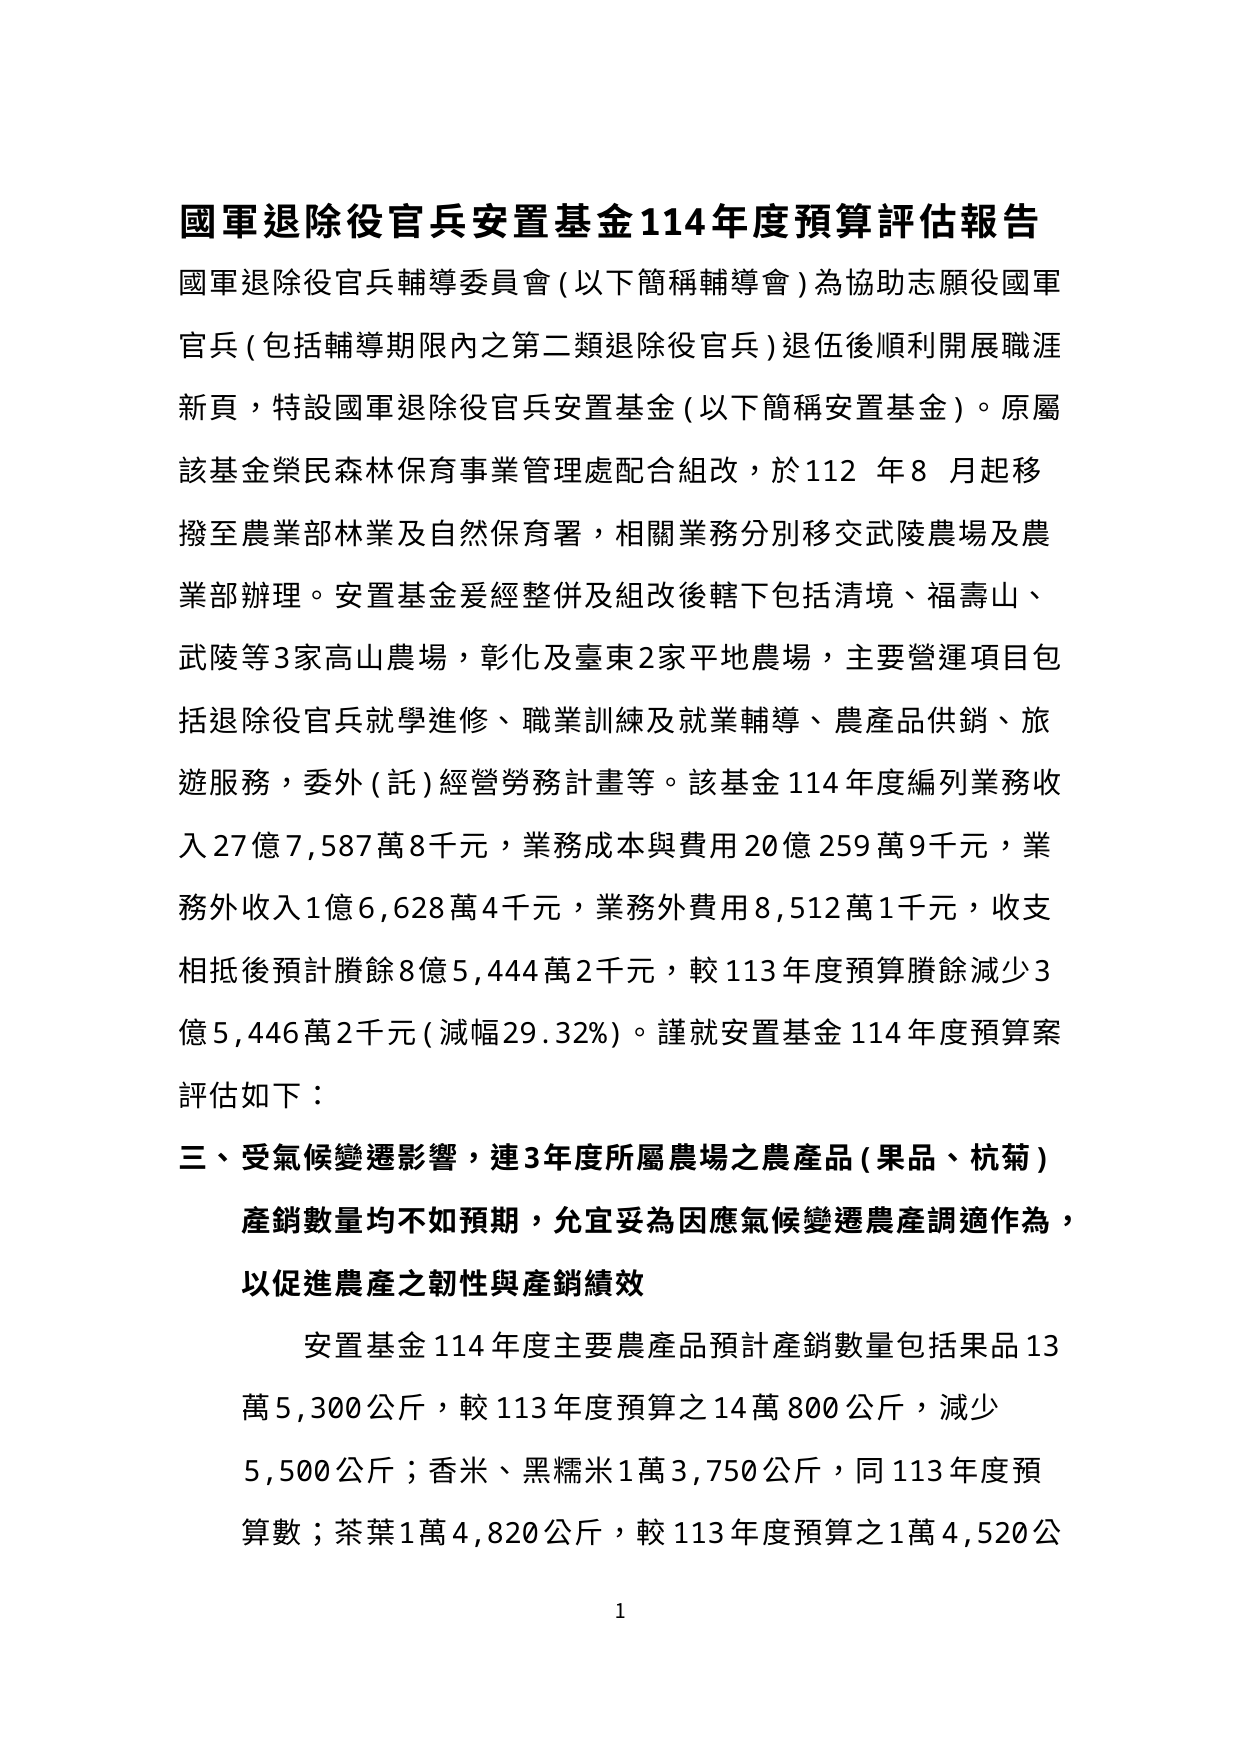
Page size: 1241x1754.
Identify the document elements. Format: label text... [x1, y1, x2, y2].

text 國軍退除役官兵安置基金114年度預算評估報告 [177, 177, 1063, 240]
text 安置基金114年度主要農產品預計產銷數量包括果品13萬5,300公斤，較113年度預算之14萬800公斤，減少5,500公斤；香米、黑糯米1萬3,750公斤，同113年度預算數；茶葉1萬4,820公斤，較113年度預算之1萬4,520公 [236, 1302, 1063, 1552]
text 三、受氣候變遷影響，連3年度所屬農場之農產品(果品、杭菊)產銷數量均不如預期，允宜妥為因應氣候變遷農產調適作為，以促進農產之韌性與產銷績效 [177, 1115, 1063, 1302]
text 國軍退除役官兵輔導委員會(以下簡稱輔導會)為協助志願役國軍官兵(包括輔導期限內之第二類退除役官兵)退伍後順利開展職涯新頁，特設國軍退除役官兵安置基金(以下簡稱安置基金)。原屬該基金榮民森林保育事業管理處配合組改，於112 年8 月起移撥至農業部林業及自然保育署，相關業務分別移交武陵農場及農業部辦理。安置基金爰經整併及組改後轄下包括清境、福壽山、武陵等3家高山農場，彰化及臺東2家平地農場，主要營運項目包括退除役官兵就學進修、職業訓練及就業輔導、農產品供銷、旅遊服務，委外(託)經營勞務計畫等。該基金114年度編列業務收入27億7,587萬8千元，業務成本與費用20億259萬9千元，業務外收入1億6,628萬4千元，業務外費用8,512萬1千元，收支相抵後預計賸餘8億5,444萬2千元，較113年度預算賸餘減少3億5,446萬2千元(減幅29.32%)。謹就安置基金114年度預算案評估如下： [177, 240, 1063, 1115]
